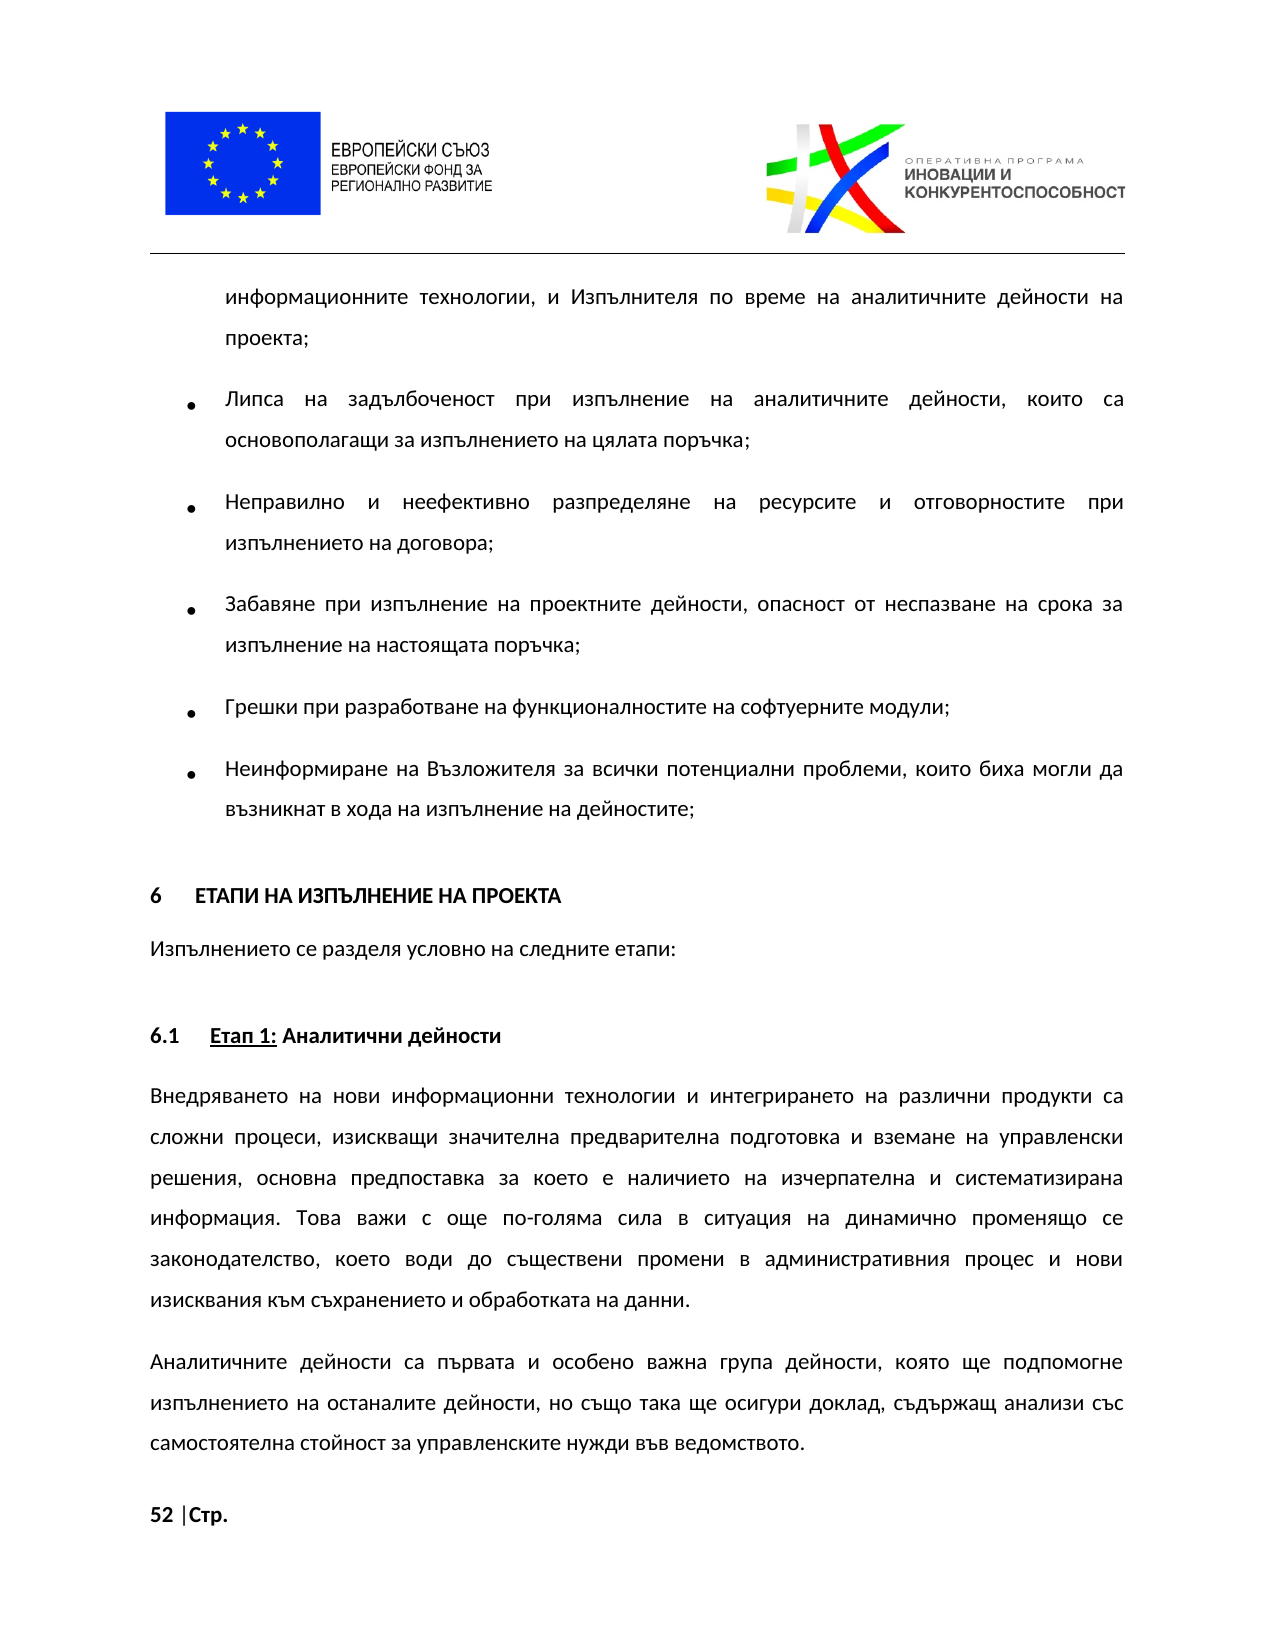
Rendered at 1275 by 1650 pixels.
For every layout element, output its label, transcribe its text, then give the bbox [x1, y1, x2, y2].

subtitle ЕТАПИ НА ИЗПЪЛНЕНИЕ НА ПРОЕКТА [150, 881, 1125, 909]
list Неправилно и неефективно разпределяне на ресурсите и отговорностите при изпълнението на договора; [187, 487, 1125, 563]
text Аналитичните дейности са първата и особено важна група дейности, която ще подпомогне изпълнението на останалите дейности, но също така ще осигури доклад, съдържащ анализи със самостоятелна стойност за управленските нужди във ведомството. [150, 1347, 1125, 1464]
list Неинформиране на Възложителя за всички потенциални проблеми, които биха могли да възникнат в хода на изпълнение на дейностите; [187, 754, 1125, 830]
text Изпълнението се разделя условно на следните етапи: [150, 934, 1125, 970]
text Внедряването на нови информационни технологии и интегрирането на различни продукти са сложни процеси, изискващи значителна предварителна подготовка и вземане на управленски решения, основна предпоставка за което е наличието на изчерпателна и систематизирана информация. Това важи с още по-голяма сила в ситуация на динамично променящо се законодателство, което води до съществени промени в административния процес и нови изисквания към съхранението и обработката на данни. [150, 1081, 1125, 1321]
list Липса на задълбоченост при изпълнение на аналитичните дейности, които са основополагащи за изпълнението на цялата поръчка; [187, 385, 1125, 461]
list информационните технологии, и Изпълнителя по време на аналитичните дейности на проекта; [187, 282, 1125, 358]
list Грешки при разработване на функционалностите на софтуерните модули; [187, 692, 1125, 728]
subtitle Етап 1: Аналитични дейности [150, 1021, 1125, 1049]
list Забавяне при изпълнение на проектните дейности, опасност от неспазване на срока за изпълнение на настоящата поръчка; [187, 590, 1125, 666]
